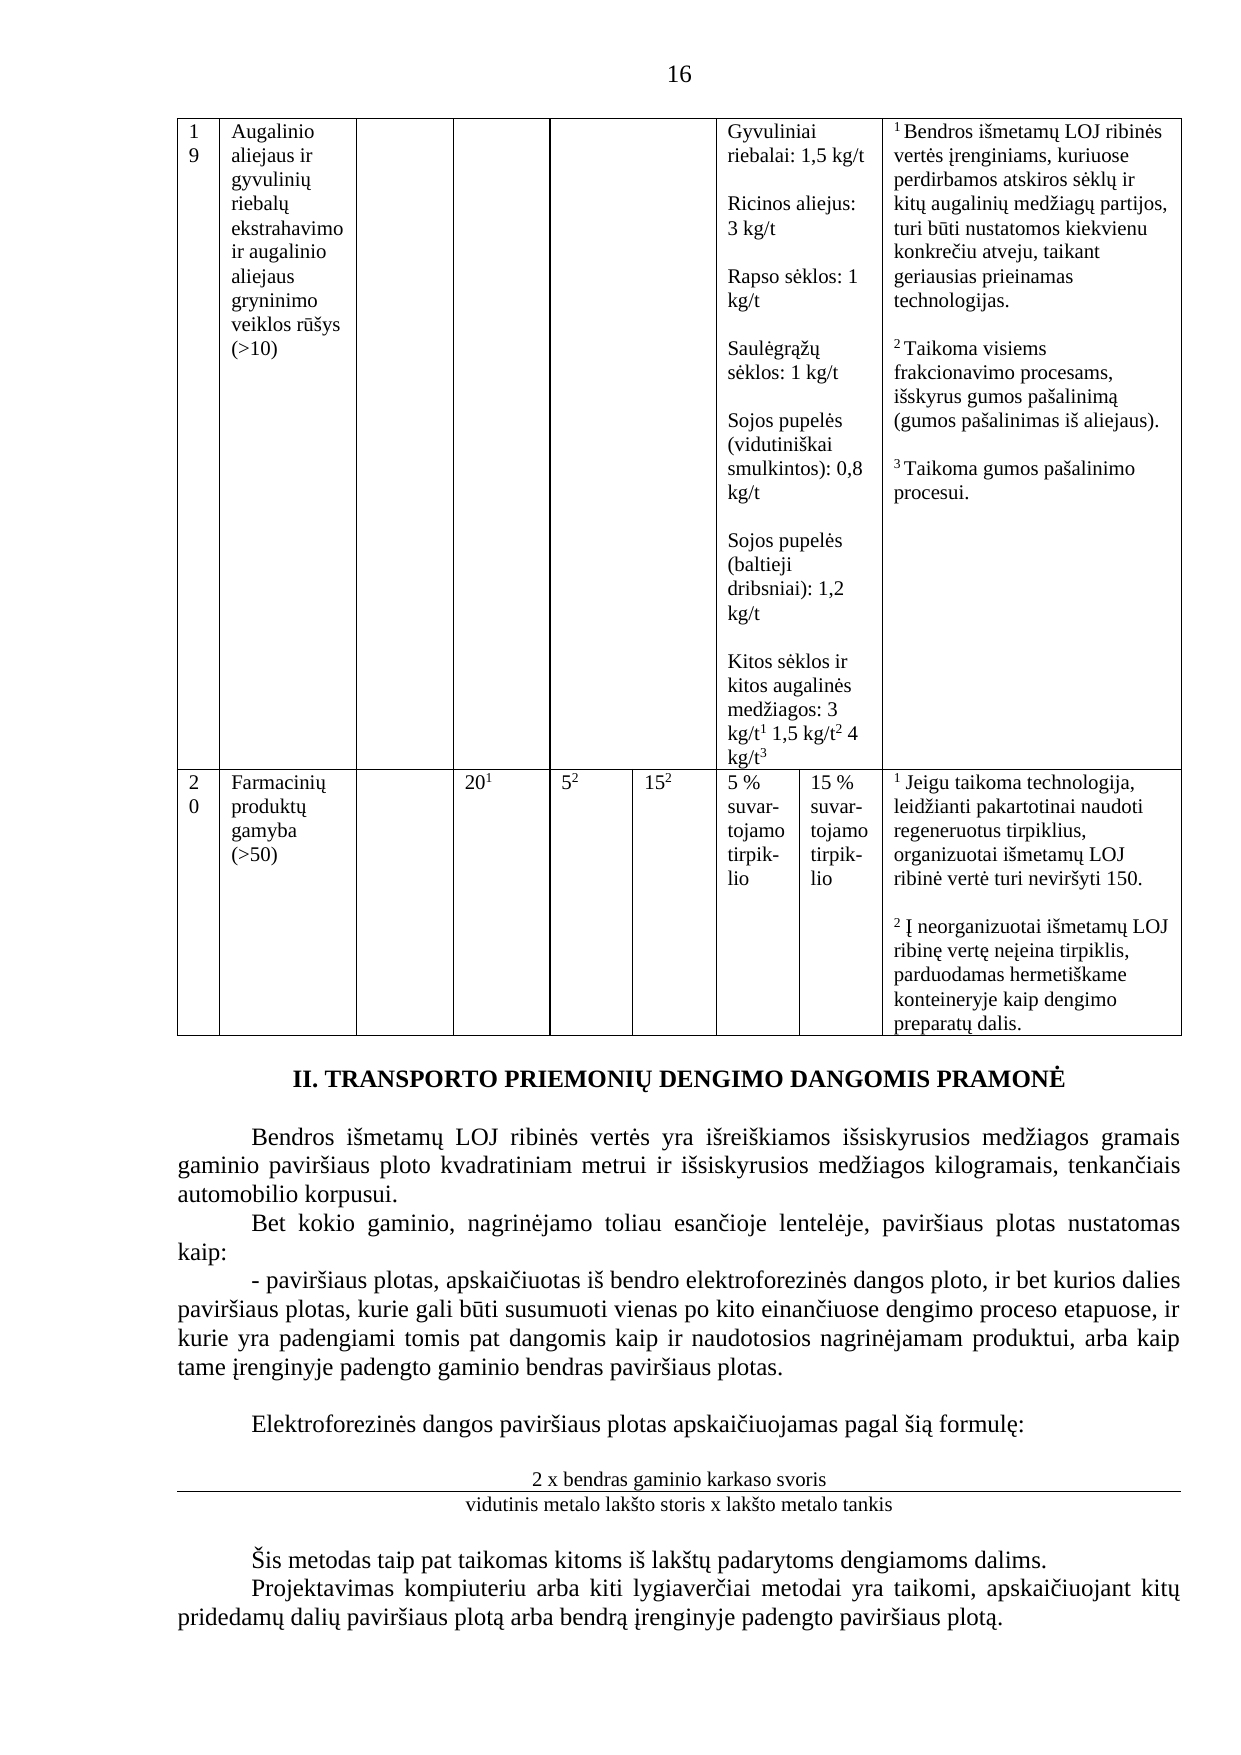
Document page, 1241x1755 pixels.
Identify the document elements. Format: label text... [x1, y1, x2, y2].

text Bet kokio gaminio, nagrinėjamo toliau esančioje lentelėje, paviršiaus plotas nustatomas kaip: [177, 1208, 1181, 1266]
table_header 2 x bendras gaminio karkaso svoris [177, 1467, 1181, 1491]
text Projektavimas kompiuteriu arba kiti lygiaverčiai metodai yra taikomi, apskaičiuojant kitų pridedamų dalių paviršiaus plotą arba bendrą įrenginyje padengto paviršiaus plotą. [177, 1573, 1181, 1631]
table_cell 19 [178, 119, 219, 769]
text Elektroforezinės dangos paviršiaus plotas apskaičiuojamas pagal šią formulę: [177, 1409, 1181, 1438]
table_cell 201 [454, 770, 549, 1034]
text Bendros išmetamų LOJ ribinės vertės yra išreiškiamos išsiskyrusios medžiagos gramais gaminio paviršiaus ploto kvadratiniam metrui ir išsiskyrusios medžiagos kilogramais, tenkančiais automobilio korpusui. [177, 1122, 1181, 1208]
text - paviršiaus plotas, apskaičiuotas iš bendro elektroforezinės dangos ploto, ir bet kurios dalies paviršiaus plotas, kurie gali būti susumuoti vienas po kito einančiuose dengimo proceso etapuose, ir kurie yra padengiami tomis pat dangomis kaip ir naudotosios nagrinėjamam produktui, arba kaip tame įrenginyje padengto gaminio bendras paviršiaus plotas. [177, 1266, 1181, 1381]
table_cell 152 [633, 770, 716, 1034]
text II. TRANSPORTO PRIEMONIŲ DENGIMO DANGOMIS PRAMONĖ [177, 1064, 1181, 1093]
table_cell vidutinis metalo lakšto storis x lakšto metalo tankis [177, 1492, 1181, 1516]
table_cell 15 % suvar- tojamo tirpik- lio [800, 770, 882, 1034]
table_cell Augalinio aliejaus ir gyvulinių riebalų ekstrahavimo ir augalinio aliejaus gryninimo veiklos rūšys (>10) [220, 119, 356, 769]
table_cell 1 Bendros išmetamų LOJ ribinės vertės įrenginiams, kuriuose perdirbamos atskiros sėklų ir kitų augalinių medžiagų partijos, turi būti nustatomos kiekvienu konkrečiu atveju, taikant geriausias prieinamas technologijas. 2 Taikoma visiems frakcionavimo procesams, išskyrus gumos pašalinimą (gumos pašalinimas iš aliejaus). 3 Taikoma gumos pašalinimo procesui. [883, 119, 1181, 769]
table_cell [551, 119, 716, 769]
table_cell [357, 119, 453, 769]
table_cell 5 % suvar- tojamo tirpik- lio [717, 770, 799, 1034]
table_cell 1 Jeigu taikoma technologija, leidžianti pakartotinai naudoti regeneruotus tirpiklius, organizuotai išmetamų LOJ ribinė vertė turi neviršyti 150. 2 Į neorganizuotai išmetamų LOJ ribinę vertę neįeina tirpiklis, parduodamas hermetiškame konteineryje kaip dengimo preparatų dalis. [883, 770, 1181, 1034]
table_cell 52 [551, 770, 632, 1034]
table_cell 20 [178, 770, 219, 1034]
table_cell Farmacinių produktų gamyba (>50) [220, 770, 356, 1034]
text Šis metodas taip pat taikomas kitoms iš lakštų padarytoms dengiamoms dalims. [177, 1545, 1181, 1573]
table_cell [357, 770, 453, 1034]
table_cell Gyvuliniai riebalai: 1,5 kg/t Ricinos aliejus: 3 kg/t Rapso sėklos: 1 kg/t Saulėgrąžų sėklos: 1 kg/t Sojos pupelės (vidutiniškai smulkintos): 0,8 kg/t Sojos pupelės (baltieji dribsniai): 1,2 kg/t Kitos sėklos ir kitos augalinės medžiagos: 3 kg/t1 1,5 kg/t2 4 kg/t3 [717, 119, 882, 769]
table_cell [454, 119, 549, 769]
